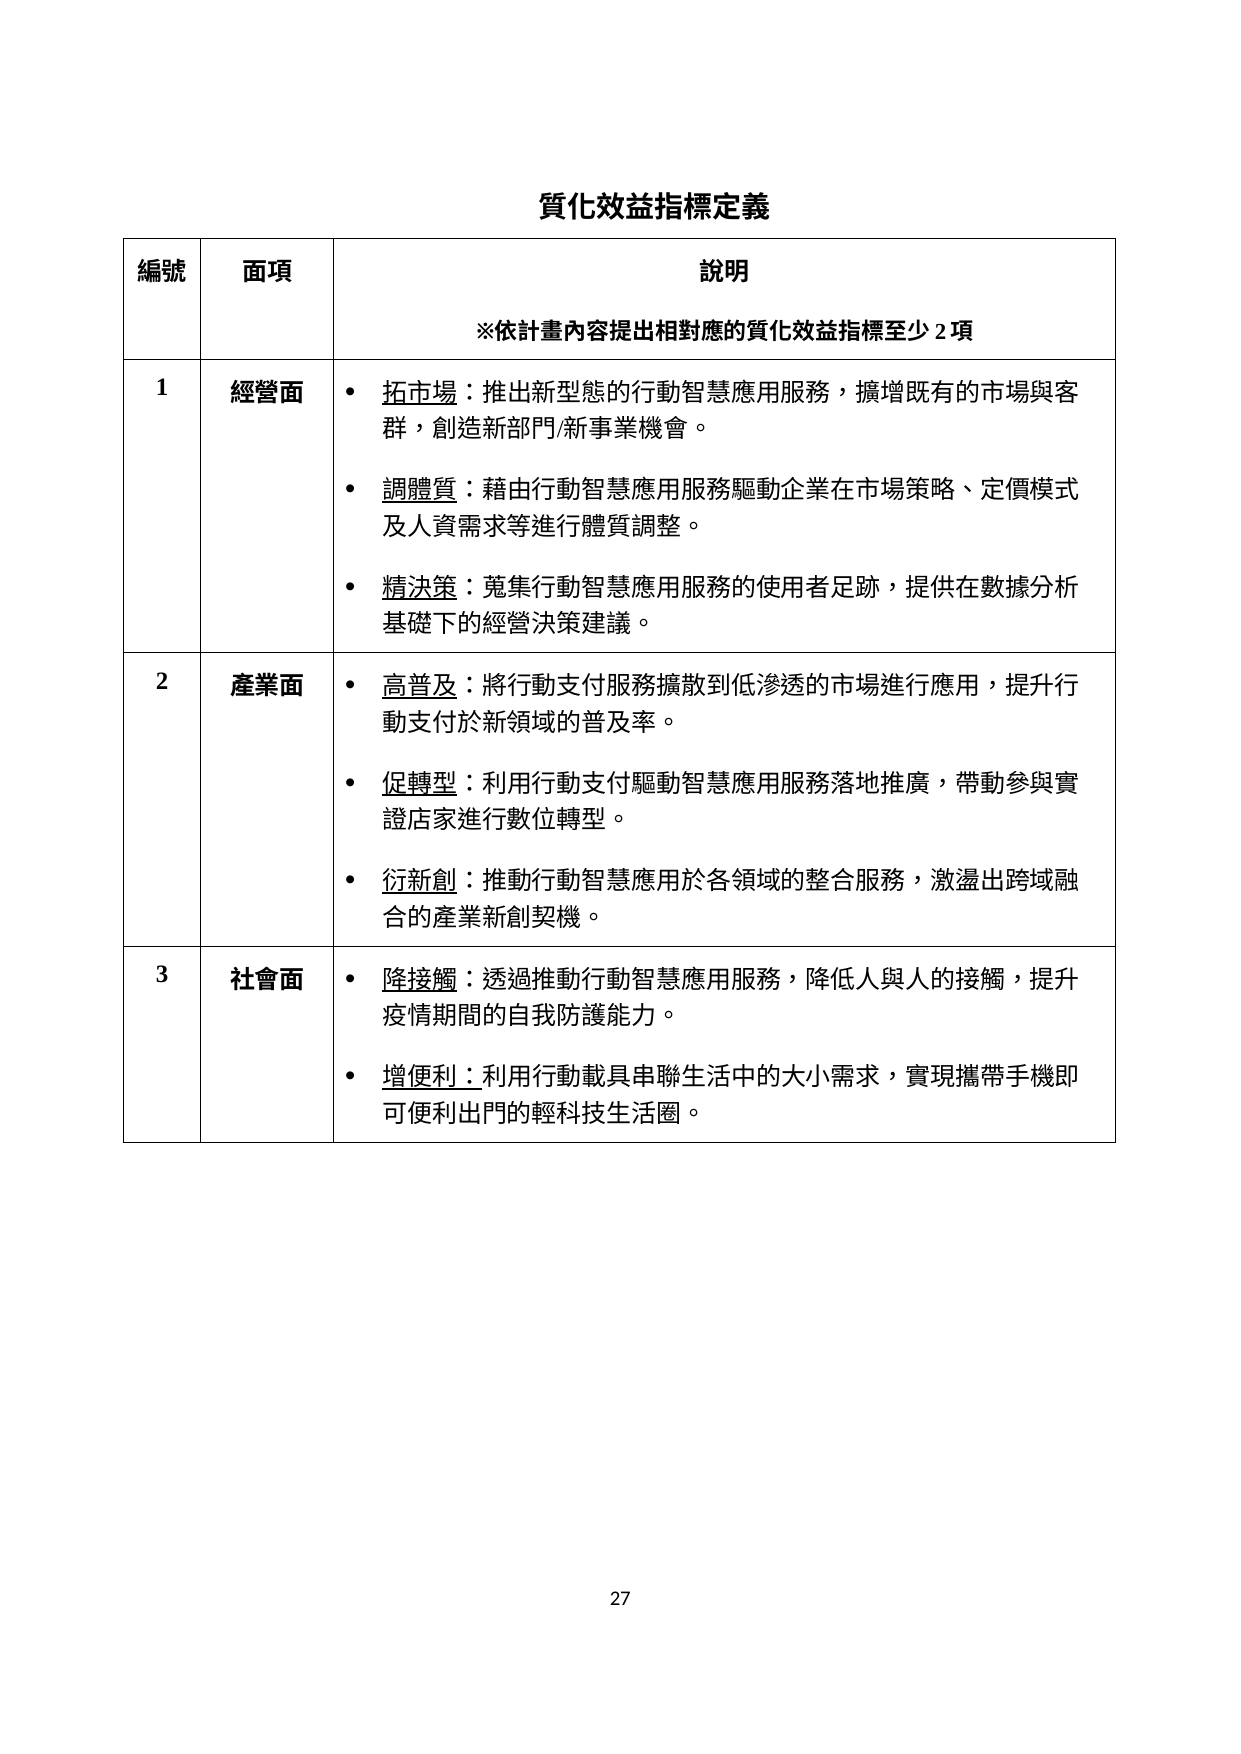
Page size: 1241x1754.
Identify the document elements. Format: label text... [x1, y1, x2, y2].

table_header 編號 [124, 239, 200, 359]
table_cell 1 [124, 360, 200, 652]
table_cell 高普及：將行動支付服務擴散到低滲透的市場進行應用，提升行動支付於新領域的普及率。 促轉型：利用行動支付驅動智慧應用服務落地推廣，帶動參與實證店家進行數位轉型。 衍新創：推動行動智慧應用於各領域的整合服務，激盪出跨域融合的產業新創契機。 [334, 653, 1115, 946]
table_cell 3 [124, 947, 200, 1142]
table_header 說明 ※依計畫內容提出相對應的質化效益指標至少2項 [334, 239, 1115, 359]
table_cell 經營面 [201, 360, 333, 652]
table_cell 產業面 [201, 653, 333, 946]
table_cell 社會面 [201, 947, 333, 1142]
subtitle 質化效益指標定義 [123, 183, 1128, 226]
table_cell 降接觸：透過推動行動智慧應用服務，降低人與人的接觸，提升疫情期間的自我防護能力。 增便利：利用行動載具串聯生活中的大小需求，實現攜帶手機即可便利出門的輕科技生活圈。 [334, 947, 1115, 1142]
table_cell 2 [124, 653, 200, 946]
table_header 面項 [201, 239, 333, 359]
table_cell 拓市場：推出新型態的行動智慧應用服務，擴增既有的市場與客群，創造新部門/新事業機會。 調體質：藉由行動智慧應用服務驅動企業在市場策略、定價模式及人資需求等進行體質調整。 精決策：蒐集行動智慧應用服務的使用者足跡，提供在數據分析基礎下的經營決策建議。 [334, 360, 1115, 652]
